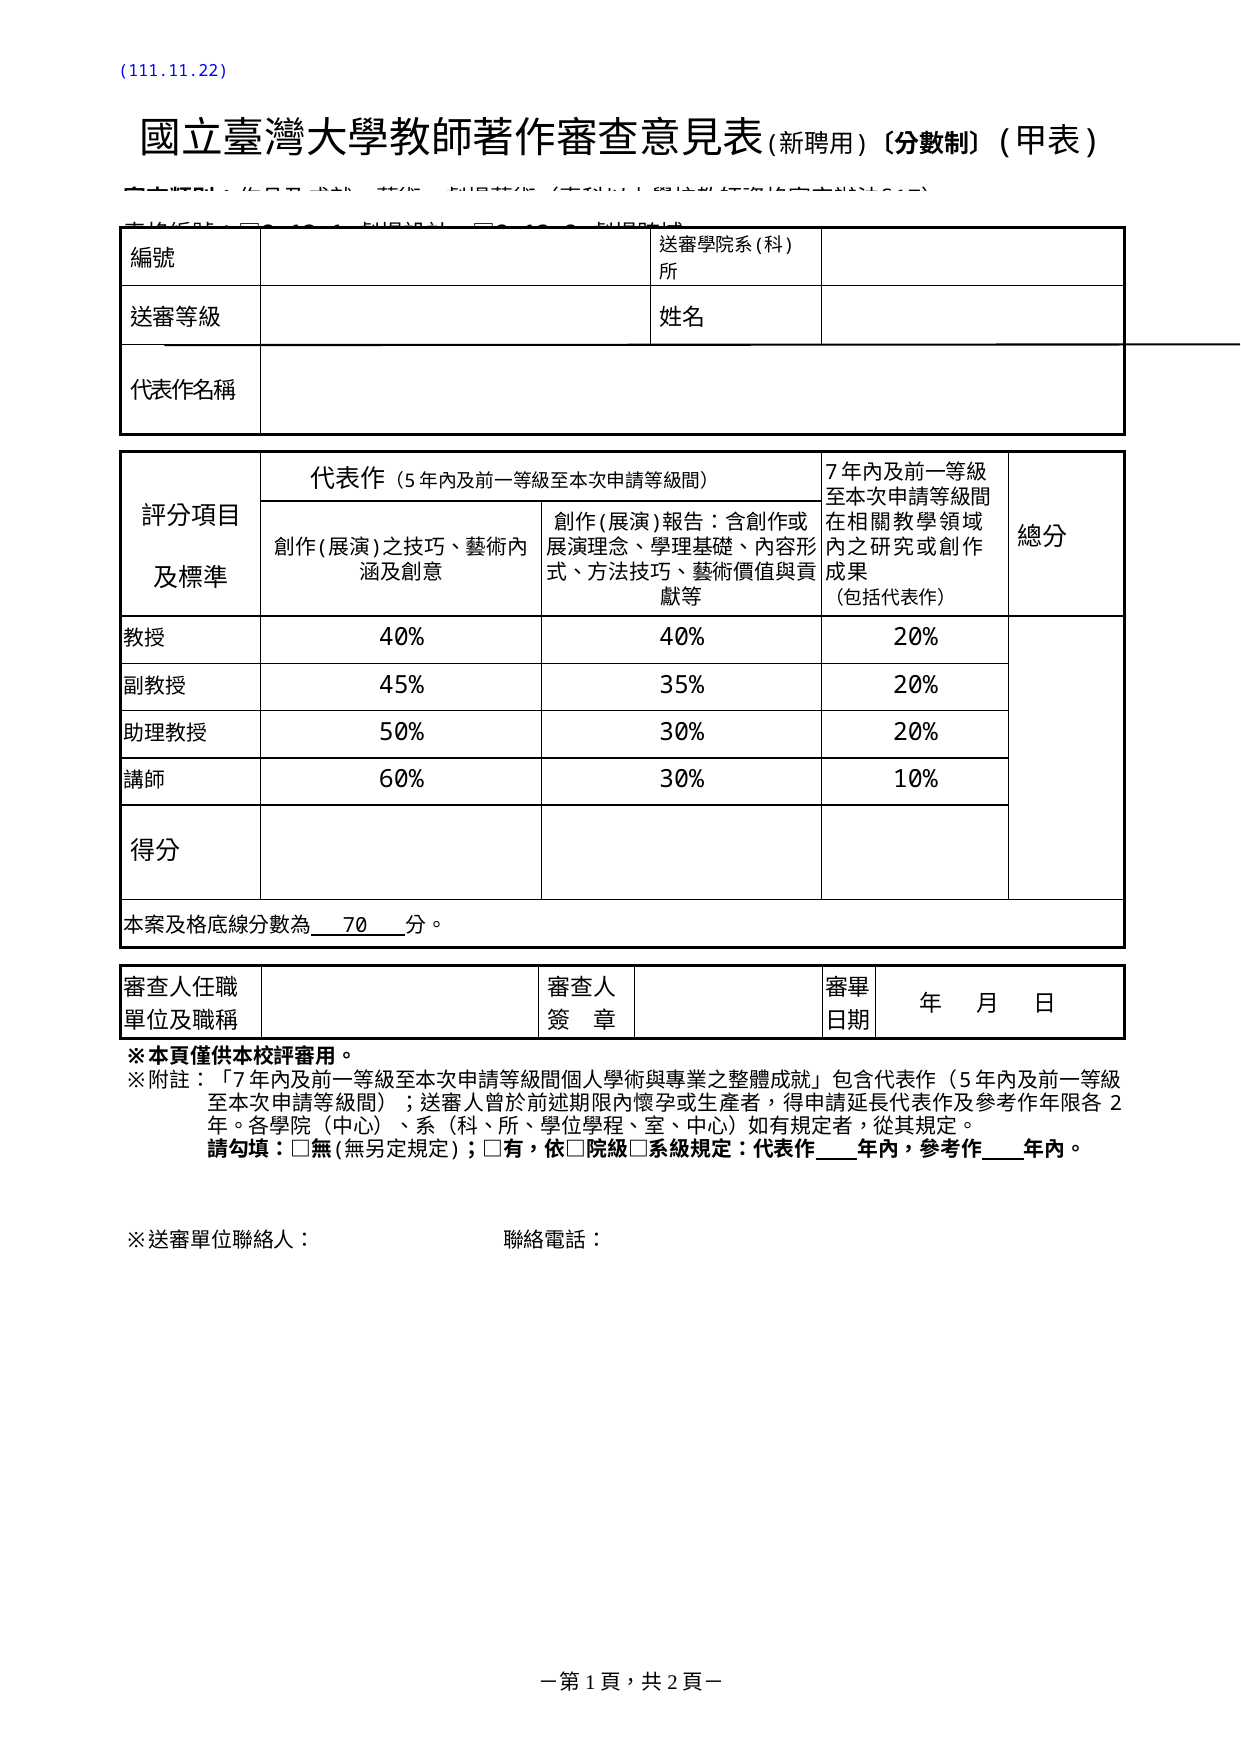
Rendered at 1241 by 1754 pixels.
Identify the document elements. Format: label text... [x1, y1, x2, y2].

table_cell 30% [542, 759, 821, 804]
table_cell 40% [542, 617, 821, 662]
table_cell 創作(展演)之技巧、藝術內涵及創意 [261, 502, 541, 615]
table_cell 年 月 日 [876, 967, 1123, 1037]
table_cell 表格編號：□2-13-1 劇場設計 □2-13-2 劇場跨域 [121, 190, 1125, 226]
table_cell [822, 286, 1123, 343]
table_cell 45% [261, 664, 541, 710]
table_cell 總分 [1009, 453, 1123, 615]
table_cell 評分項目 及標準 [122, 453, 260, 615]
table_cell 送審等級 [122, 286, 260, 344]
table_cell [1009, 617, 1123, 899]
table_cell 20% [822, 711, 1008, 757]
table_cell [542, 806, 821, 899]
table_cell 送審學院系(科)所 [651, 229, 821, 285]
table_cell ※本頁僅供本校評審用。 ※附註：「7年內及前一等級至本次申請等級間個人學術與專業之整體成就」包含代表作（5年內及前一等級至本次申請等級間）；送審人曾於前述期限內懷孕或生產者，得申請延長代表作及參考作年限各2年。各學院（中心）、系（科、所、學位學程、室、中心）如有規定者，從其規定。 請勾填：□無(無另定規定)；□有，依□院級□系級規定：代表作 年內，參考作 年內。 ※送審單位聯絡人： 聯絡電話： [121, 1040, 1125, 1254]
table_cell 得分 [122, 806, 260, 899]
table_cell 10% [822, 759, 1008, 804]
table_cell 本案及格底線分數為 70 分。 [122, 900, 1123, 946]
table_cell 助理教授 [122, 711, 260, 757]
table_cell 姓名 [651, 286, 821, 343]
table_cell 7年內及前一等級至本次申請等級間在相關教學領域內之研究或創作成果 （包括代表作） [822, 453, 1008, 615]
table_cell 創作(展演)報告：含創作或展演理念、學理基礎、內容形式、方法技巧、藝術價值與貢獻等 [542, 502, 821, 615]
table_cell 60% [261, 759, 541, 804]
table_cell [121, 949, 1125, 964]
table_cell 副教授 [122, 664, 260, 710]
table_header 審查類別：作品及成就—藝術—劇場藝術（專科以上學校教師資格審定辦法§17） [121, 155, 1125, 190]
table_cell [121, 436, 1125, 450]
table_cell 編號 [122, 229, 260, 285]
table_cell [261, 229, 650, 285]
table_cell 代表作（5年內及前一等級至本次申請等級間） [261, 453, 821, 500]
table_cell 代表作名稱 [122, 345, 260, 432]
table_cell 20% [822, 664, 1008, 710]
table_cell 35% [542, 664, 821, 710]
table_cell 審查人 簽 章 [539, 967, 634, 1037]
table_cell [261, 286, 650, 343]
table_cell 審畢 日期 [823, 967, 875, 1037]
table_cell 20% [822, 617, 1008, 662]
table_cell 審查人任職 單位及職稱 [122, 967, 261, 1037]
table_cell [262, 967, 538, 1037]
table_cell 講師 [122, 759, 260, 804]
text 國立臺灣大學教師著作審查意見表(新聘用)〔分數制〕(甲表) [118, 92, 1122, 155]
table_cell [261, 346, 1123, 432]
table_cell [635, 967, 822, 1037]
table_cell 30% [542, 711, 821, 757]
table_cell [261, 806, 541, 899]
table_cell [822, 806, 1008, 899]
table_cell 50% [261, 711, 541, 757]
table_cell [822, 229, 1123, 285]
table_cell 40% [261, 617, 541, 662]
table_cell 教授 [122, 617, 260, 662]
